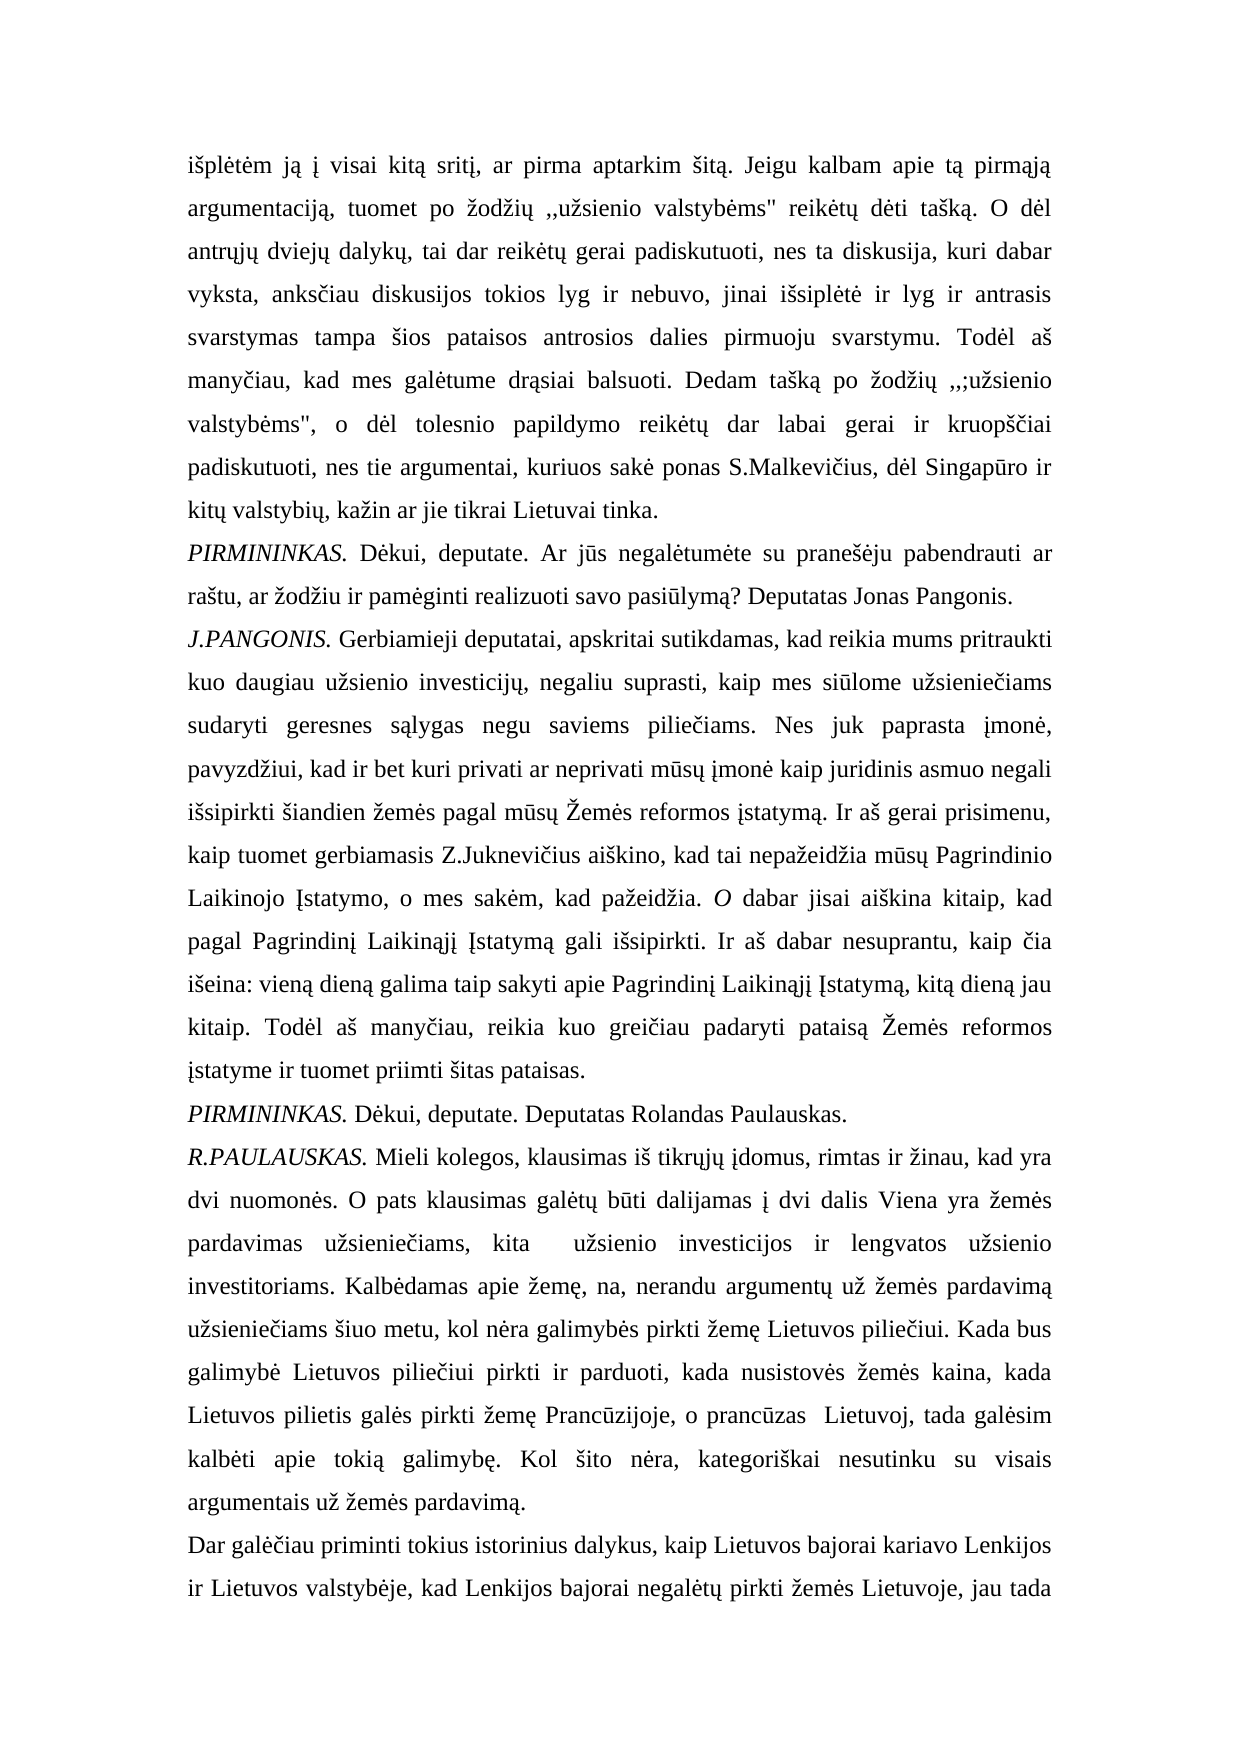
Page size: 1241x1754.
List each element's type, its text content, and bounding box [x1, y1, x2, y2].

text Dar galėčiau priminti tokius istorinius dalykus, kaip Lietuvos bajorai kariavo Lenkijos ir Lietuvos valstybėje, kad Lenkijos bajorai negalėtų pirkti žemės Lietuvoje, jau tada [187, 1530, 1053, 1602]
text išplėtėm ją į visai kitą sritį, ar pirma aptarkim šitą. Jeigu kalbam apie tą pirmąją argumentaciją, tuomet po žodžių ,,užsienio valstybėms" reikėtų dėti tašką. O dėl antrųjų dviejų dalykų, tai dar reikėtų gerai padiskutuoti, nes ta diskusija, kuri dabar vyksta, anksčiau diskusijos tokios lyg ir nebuvo, jinai išsiplėtė ir lyg ir antrasis svarstymas tampa šios pataisos antrosios dalies pirmuoju svarstymu. Todėl aš manyčiau, kad mes galėtume drąsiai balsuoti. Dedam tašką po žodžių ,,;užsienio valstybėms", o dėl tolesnio papildymo reikėtų dar labai gerai ir kruopščiai padiskutuoti, nes tie argumentai, kuriuos sakė ponas S.Malkevičius, dėl Singapūro ir kitų valstybių, kažin ar jie tikrai Lietuvai tinka. [187, 150, 1053, 524]
text PIRMININKAS. Dėkui, deputate. Deputatas Rolandas Paulauskas. [187, 1099, 1053, 1127]
text R.PAULAUSKAS. Mieli kolegos, klausimas iš tikrųjų įdomus, rimtas ir žinau, kad yra dvi nuomonės. O pats klausimas galėtų būti dalijamas į dvi dalis Viena yra žemės pardavimas užsieniečiams, kita užsienio investicijos ir lengvatos užsienio investitoriams. Kalbėdamas apie žemę, na, nerandu argumentų už žemės pardavimą užsieniečiams šiuo metu, kol nėra galimybės pirkti žemę Lietuvos piliečiui. Kada bus galimybė Lietuvos piliečiui pirkti ir parduoti, kada nusistovės žemės kaina, kada Lietuvos pilietis galės pirkti žemę Prancūzijoje, o prancūzas Lietuvoj, tada galėsim kalbėti apie tokią galimybę. Kol šito nėra, kategoriškai nesutinku su visais argumentais už žemės pardavimą. [187, 1142, 1053, 1516]
text PIRMININKAS. Dėkui, deputate. Ar jūs negalėtumėte su pranešėju pabendrauti ar raštu, ar žodžiu ir pamėginti realizuoti savo pasiūlymą? Deputatas Jonas Pangonis. [187, 538, 1053, 610]
text J.PANGONIS. Gerbiamieji deputatai, apskritai sutikdamas, kad reikia mums pritraukti kuo daugiau užsienio investicijų, negaliu suprasti, kaip mes siūlome užsieniečiams sudaryti geresnes sąlygas negu saviems piliečiams. Nes juk paprasta įmonė, pavyzdžiui, kad ir bet kuri privati ar neprivati mūsų įmonė kaip juridinis asmuo negali išsipirkti šiandien žemės pagal mūsų Žemės reformos įstatymą. Ir aš gerai prisimenu, kaip tuomet gerbiamasis Z.Juknevičius aiškino, kad tai nepažeidžia mūsų Pagrindinio Laikinojo Įstatymo, o mes sakėm, kad pažeidžia. O dabar jisai aiškina kitaip, kad pagal Pagrindinį Laikinąjį Įstatymą gali išsipirkti. Ir aš dabar nesuprantu, kaip čia išeina: vieną dieną galima taip sakyti apie Pagrindinį Laikinąjį Įstatymą, kitą dieną jau kitaip. Todėl aš manyčiau, reikia kuo greičiau padaryti pataisą Žemės reformos įstatyme ir tuomet priimti šitas pataisas. [187, 624, 1053, 1084]
